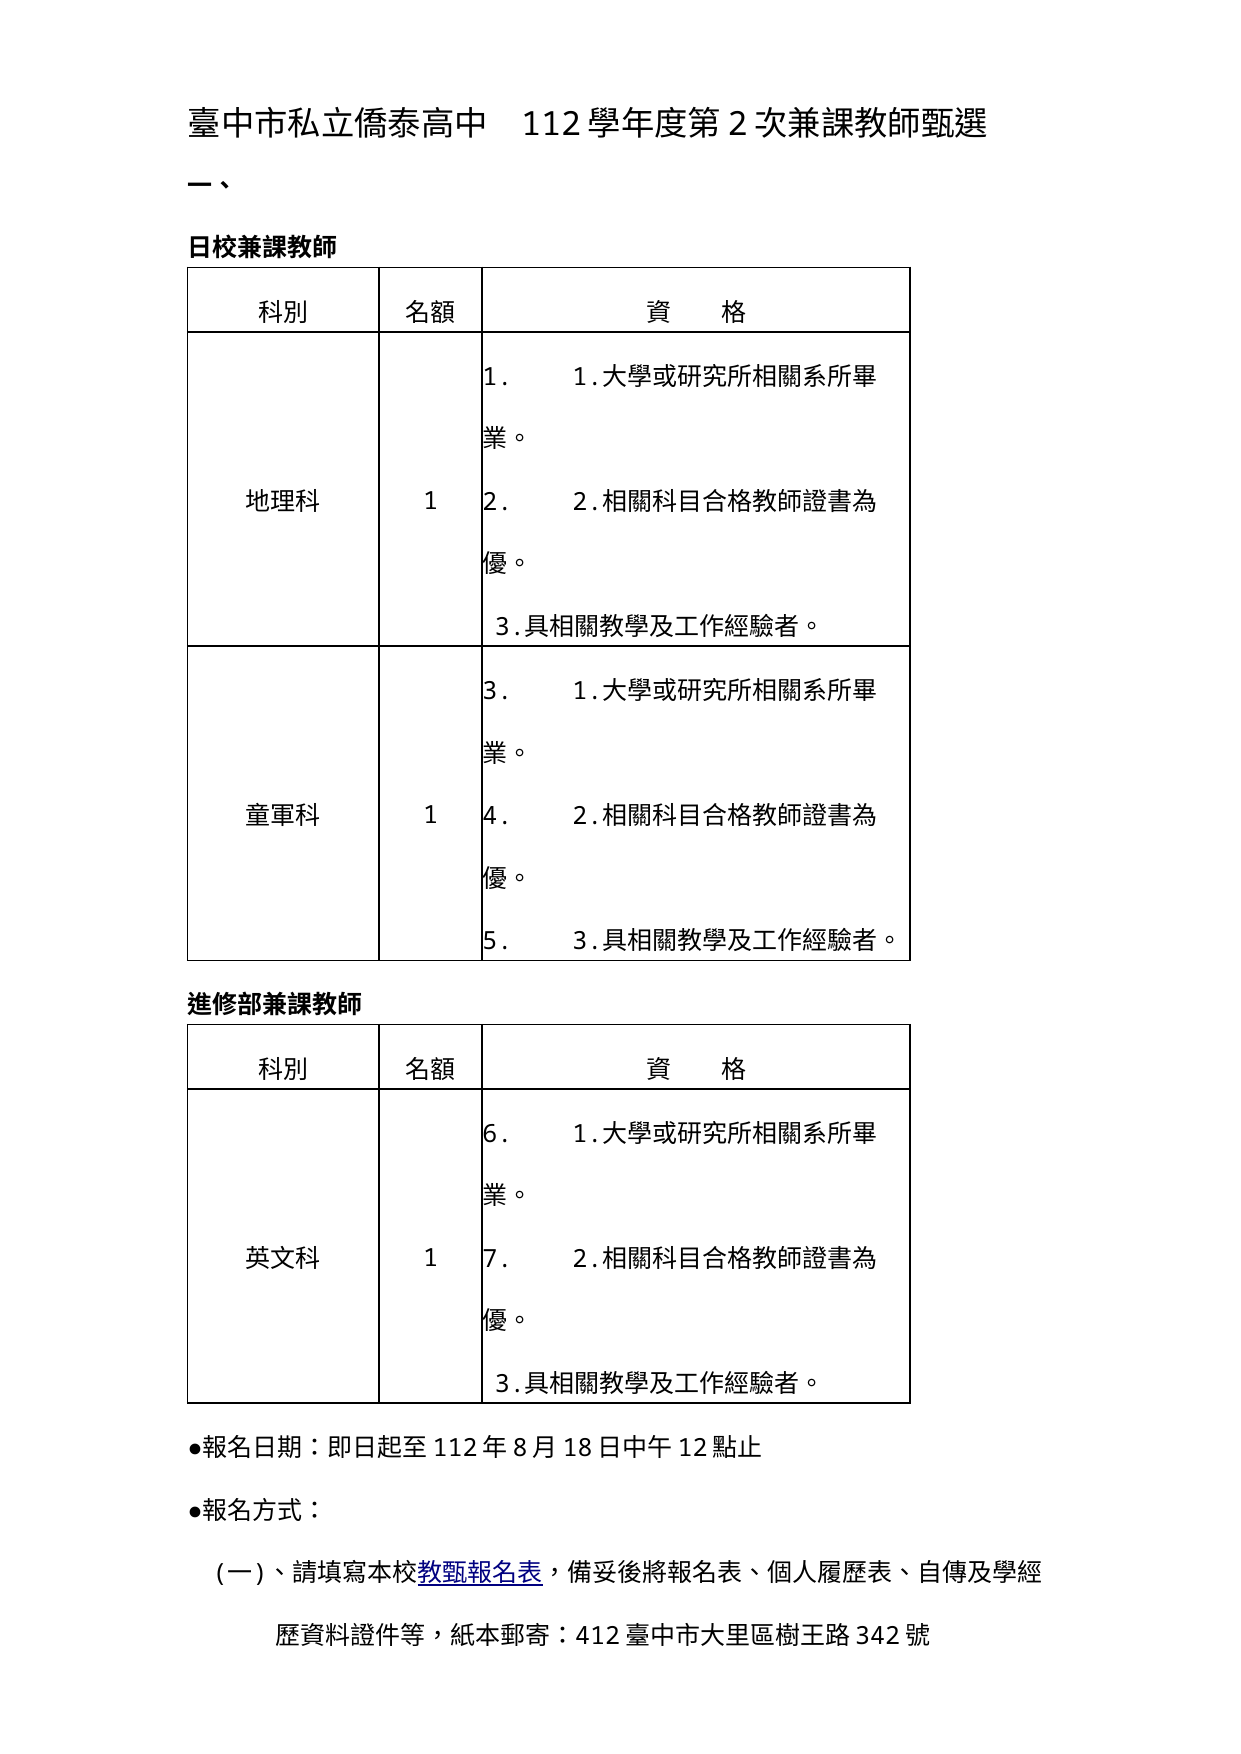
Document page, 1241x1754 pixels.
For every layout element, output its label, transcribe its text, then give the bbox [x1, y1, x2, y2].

text 一、 [187, 142, 1053, 204]
table_header 科別 [188, 268, 378, 331]
text ●報名日期：即日起至112年8月18日中午12點止 [187, 1404, 1053, 1467]
table_cell 1 [380, 333, 481, 645]
table_header 名額 [380, 1025, 481, 1088]
text ●報名方式： [187, 1467, 1053, 1529]
table_cell 1.大學或研究所相關系所畢業。 2.相關科目合格教師證書為優。 3.具相關教學及工作經驗者。 [483, 1090, 909, 1402]
table_cell 童軍科 [188, 647, 378, 959]
table_cell 1.大學或研究所相關系所畢業。 2.相關科目合格教師證書為優。 3.具相關教學及工作經驗者。 [483, 647, 909, 959]
text 進修部兼課教師 [187, 961, 1053, 1024]
text 日校兼課教師 [187, 204, 1053, 267]
table_header 資 格 [483, 1025, 909, 1088]
table_header 名額 [380, 268, 481, 331]
text 臺中市私立僑泰高中 112學年度第2次兼課教師甄選 [187, 79, 1053, 142]
table_cell 1.大學或研究所相關系所畢業。 2.相關科目合格教師證書為優。 3.具相關教學及工作經驗者。 [483, 333, 909, 645]
text (一)、請填寫本校教甄報名表，備妥後將報名表、個人履歷表、自傳及學經歷資料證件等，紙本郵寄：412臺中市大里區樹王路342號 [212, 1529, 1053, 1654]
table_cell 1 [380, 1090, 481, 1402]
table_header 資 格 [483, 268, 909, 331]
table_header 科別 [188, 1025, 378, 1088]
table_cell 地理科 [188, 333, 378, 645]
table_cell 1 [380, 647, 481, 959]
table_cell 英文科 [188, 1090, 378, 1402]
